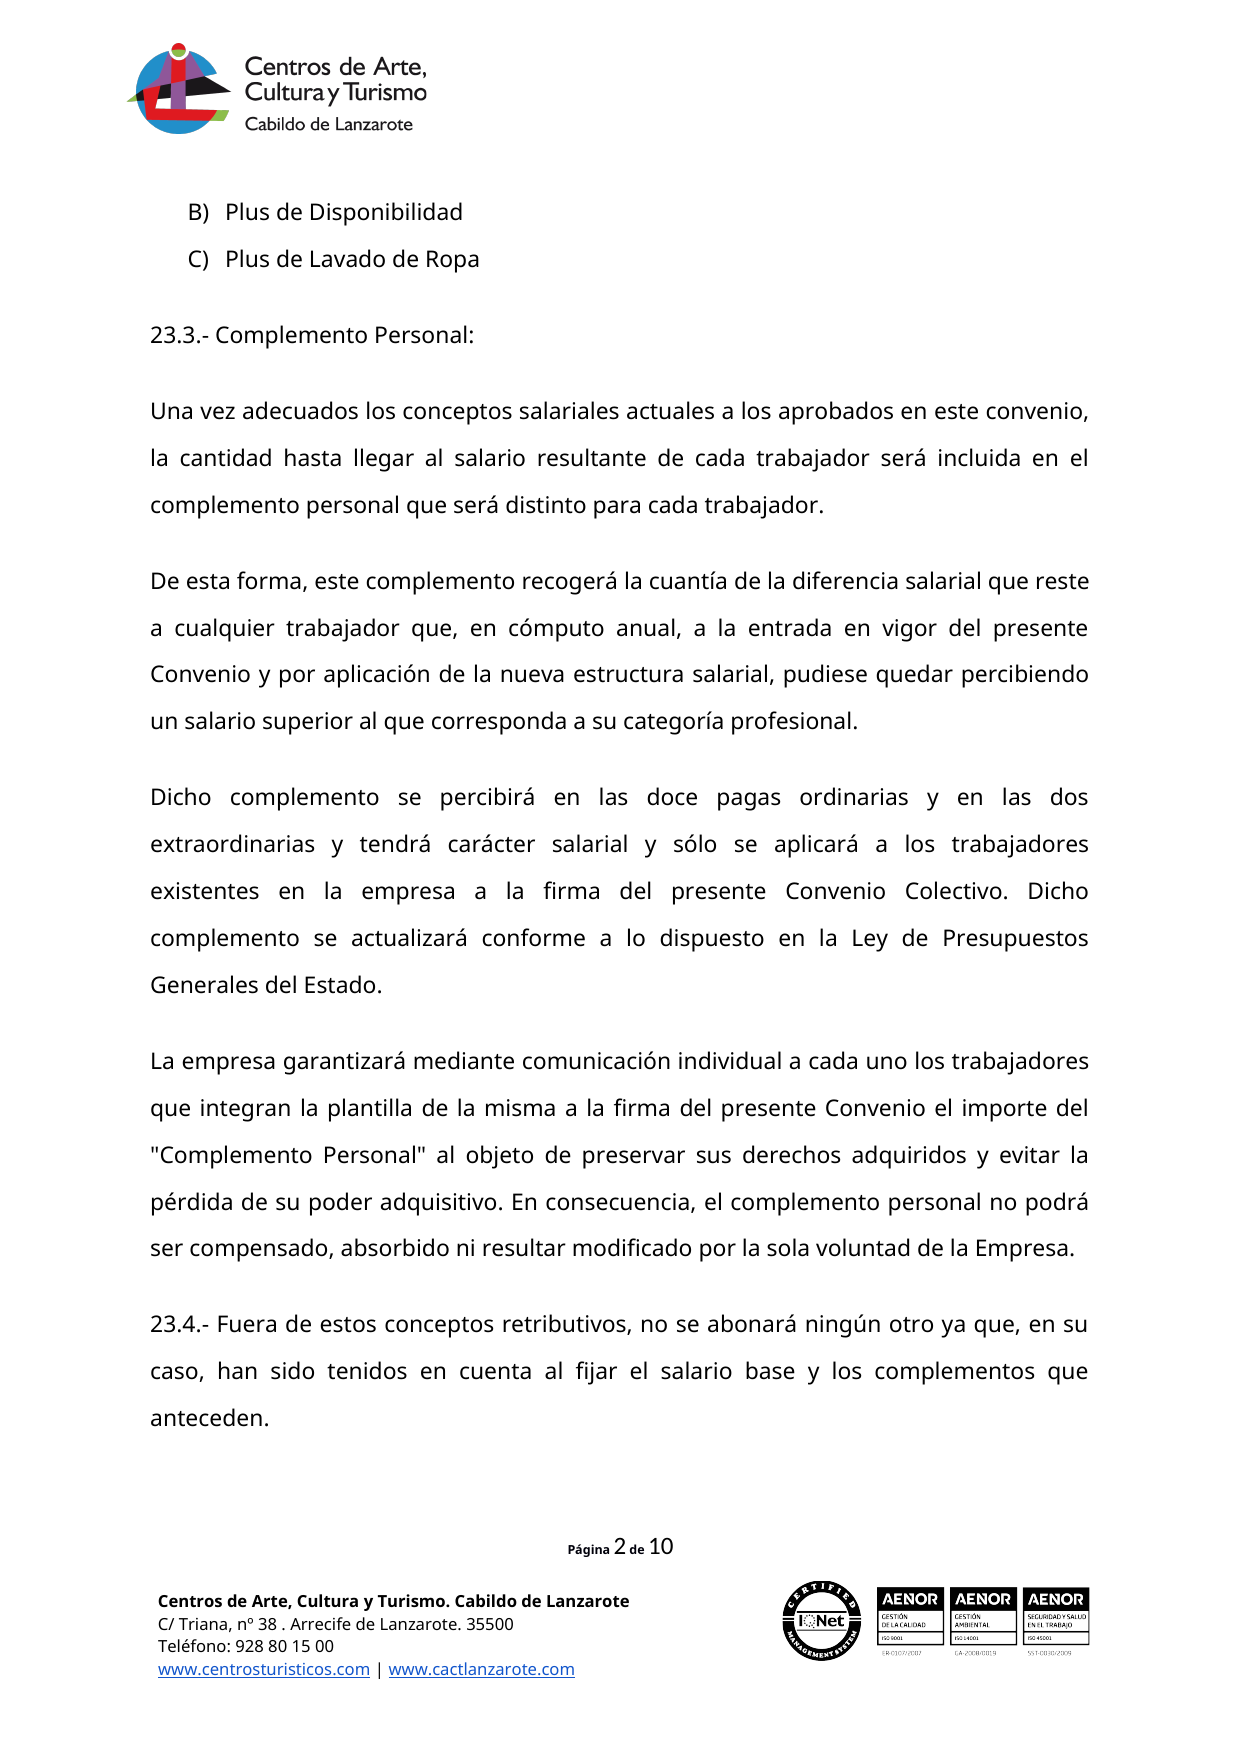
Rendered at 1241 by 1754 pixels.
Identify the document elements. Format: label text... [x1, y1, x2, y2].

picture [126, 43, 427, 134]
text De esta forma, este complemento recogerá la cuantía de la diferencia salarial que reste a cualquier trabajador que, en cómputo anual, a la entrada en vigor del presente Convenio y por aplicación de la nueva estructura salarial, pudiese quedar percibiendo un salario superior al que corresponda a su categoría profesional. [150, 564, 1090, 736]
text 23.3.- Complemento Personal: [150, 319, 1090, 350]
text La empresa garantizará mediante comunicación individual a cada uno los trabajadores que integran la plantilla de la misma a la firma del presente Convenio el importe del "Complemento Personal" al objeto de preservar sus derechos adquiridos y evitar la pérdida de su poder adquisitivo. En consecuencia, el complemento personal no podrá ser compensado, absorbido ni resultar modificado por la sola voluntad de la Empresa. [150, 1045, 1090, 1263]
picture [782, 1581, 1090, 1661]
text Dicho complemento se percibirá en las doce pagas ordinarias y en las dos extraordinarias y tendrá carácter salarial y sólo se aplicará a los trabajadores existentes en la empresa a la firma del presente Convenio Colectivo. Dicho complemento se actualizará conforme a lo dispuesto en la Ley de Presupuestos Generales del Estado. [150, 781, 1090, 1000]
text 23.4.- Fuera de estos conceptos retributivos, no se abonará ningún otro ya que, en su caso, han sido tenidos en cuenta al fijar el salario base y los complementos que anteceden. [150, 1308, 1090, 1433]
list Plus de Lavado de Ropa [187, 243, 1090, 274]
text Una vez adecuados los conceptos salariales actuales a los aprobados en este convenio, la cantidad hasta llegar al salario resultante de cada trabajador será incluida en el complemento personal que será distinto para cada trabajador. [150, 395, 1090, 520]
list Plus de Disponibilidad [187, 196, 1090, 227]
